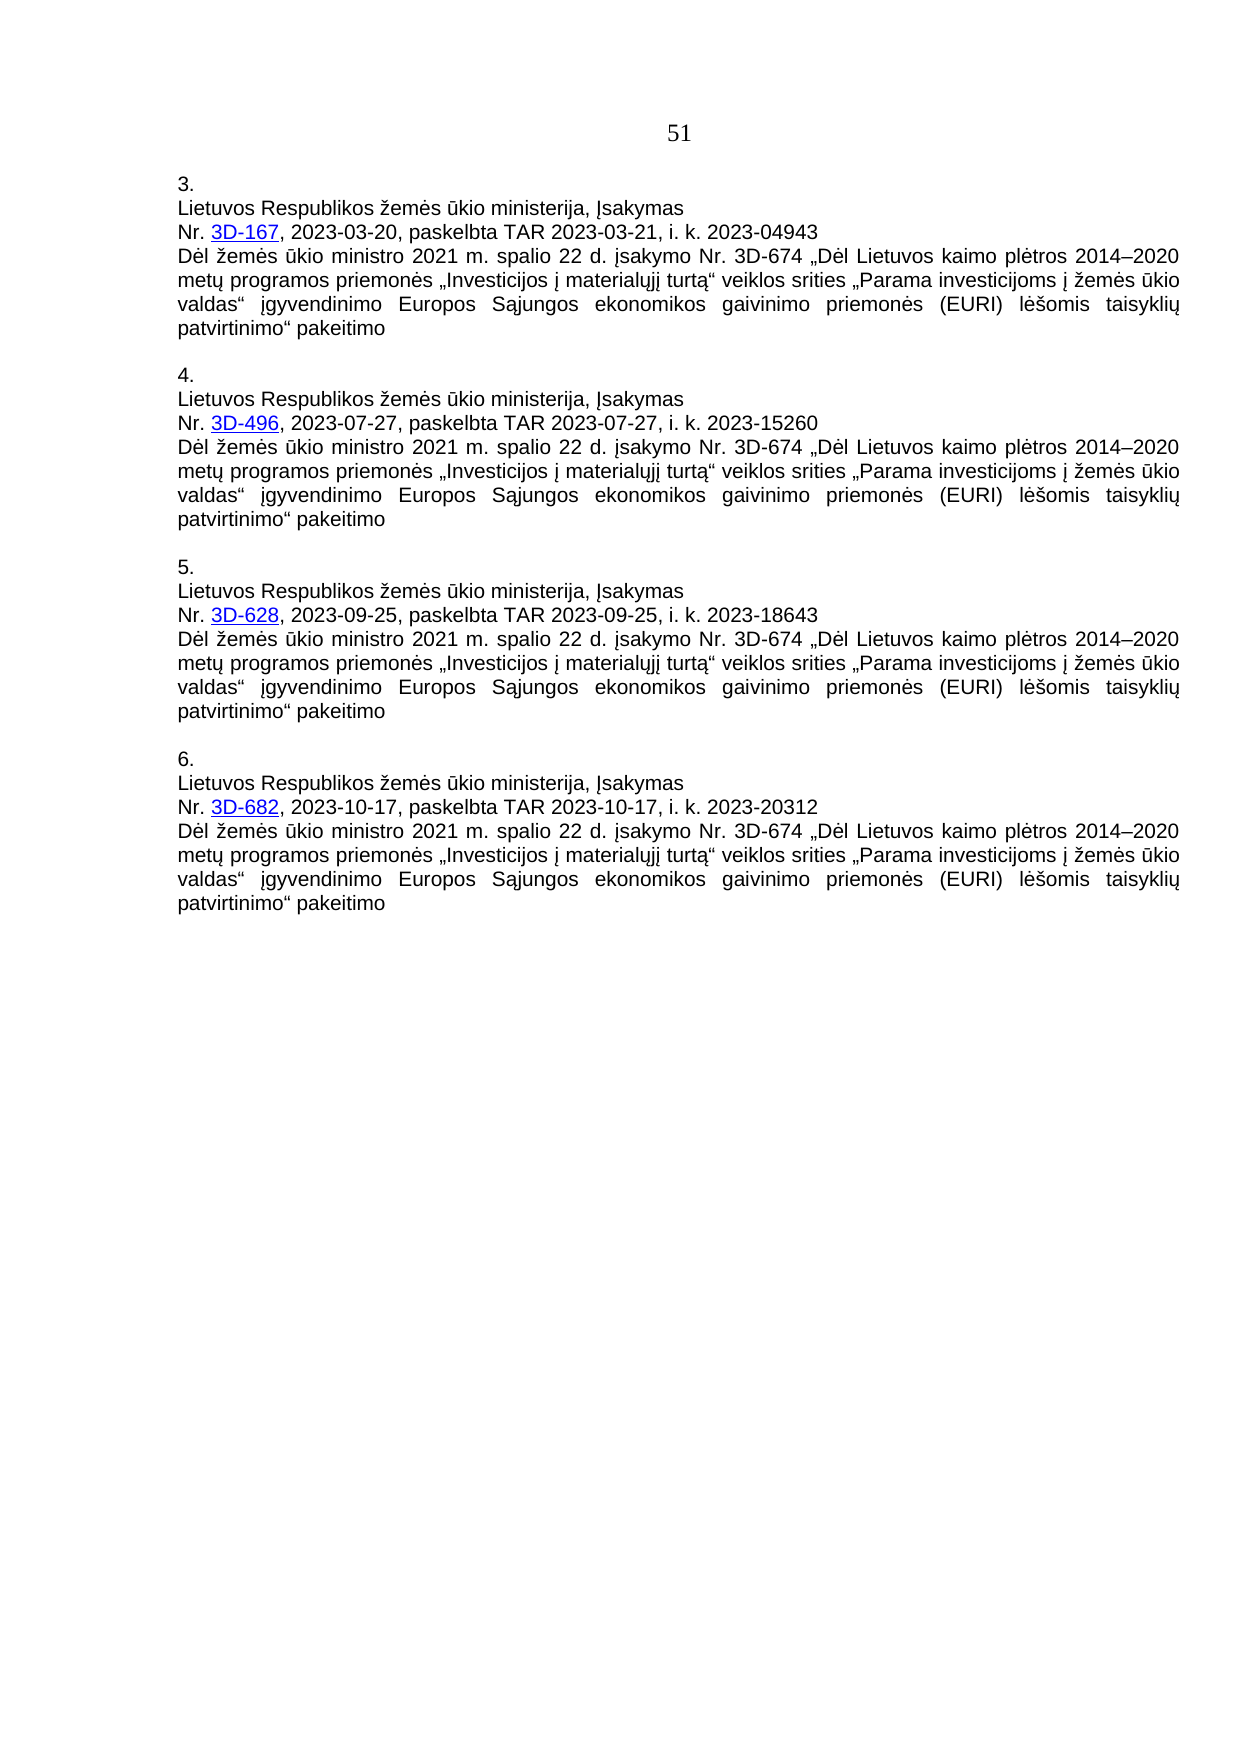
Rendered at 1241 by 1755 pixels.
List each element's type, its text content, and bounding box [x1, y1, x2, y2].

text Dėl žemės ūkio ministro 2021 m. spalio 22 d. įsakymo Nr. 3D-674 „Dėl Lietuvos kaimo plėtros 2014–2020 metų programos priemonės „Investicijos į materialųjį turtą“ veiklos srities „Parama investicijoms į žemės ūkio valdas“ įgyvendinimo Europos Sąjungos ekonomikos gaivinimo priemonės (EURI) lėšomis taisyklių patvirtinimo“ pakeitimo [177, 627, 1181, 723]
text Nr. 3D-682, 2023-10-17, paskelbta TAR 2023-10-17, i. k. 2023-20312 [177, 794, 1181, 818]
text 3. [177, 172, 1181, 196]
text 4. [177, 363, 1181, 387]
text Lietuvos Respublikos žemės ūkio ministerija, Įsakymas [177, 771, 1181, 794]
text Nr. 3D-628, 2023-09-25, paskelbta TAR 2023-09-25, i. k. 2023-18643 [177, 603, 1181, 627]
text Lietuvos Respublikos žemės ūkio ministerija, Įsakymas [177, 196, 1181, 219]
text Nr. 3D-167, 2023-03-20, paskelbta TAR 2023-03-21, i. k. 2023-04943 [177, 219, 1181, 243]
text Lietuvos Respublikos žemės ūkio ministerija, Įsakymas [177, 579, 1181, 603]
text Dėl žemės ūkio ministro 2021 m. spalio 22 d. įsakymo Nr. 3D-674 „Dėl Lietuvos kaimo plėtros 2014–2020 metų programos priemonės „Investicijos į materialųjį turtą“ veiklos srities „Parama investicijoms į žemės ūkio valdas“ įgyvendinimo Europos Sąjungos ekonomikos gaivinimo priemonės (EURI) lėšomis taisyklių patvirtinimo“ pakeitimo [177, 818, 1181, 914]
text Nr. 3D-496, 2023-07-27, paskelbta TAR 2023-07-27, i. k. 2023-15260 [177, 411, 1181, 435]
text Lietuvos Respublikos žemės ūkio ministerija, Įsakymas [177, 387, 1181, 411]
text Dėl žemės ūkio ministro 2021 m. spalio 22 d. įsakymo Nr. 3D-674 „Dėl Lietuvos kaimo plėtros 2014–2020 metų programos priemonės „Investicijos į materialųjį turtą“ veiklos srities „Parama investicijoms į žemės ūkio valdas“ įgyvendinimo Europos Sąjungos ekonomikos gaivinimo priemonės (EURI) lėšomis taisyklių patvirtinimo“ pakeitimo [177, 435, 1181, 531]
text 5. [177, 555, 1181, 579]
text 6. [177, 747, 1181, 771]
text Dėl žemės ūkio ministro 2021 m. spalio 22 d. įsakymo Nr. 3D-674 „Dėl Lietuvos kaimo plėtros 2014–2020 metų programos priemonės „Investicijos į materialųjį turtą“ veiklos srities „Parama investicijoms į žemės ūkio valdas“ įgyvendinimo Europos Sąjungos ekonomikos gaivinimo priemonės (EURI) lėšomis taisyklių patvirtinimo“ pakeitimo [177, 243, 1181, 339]
